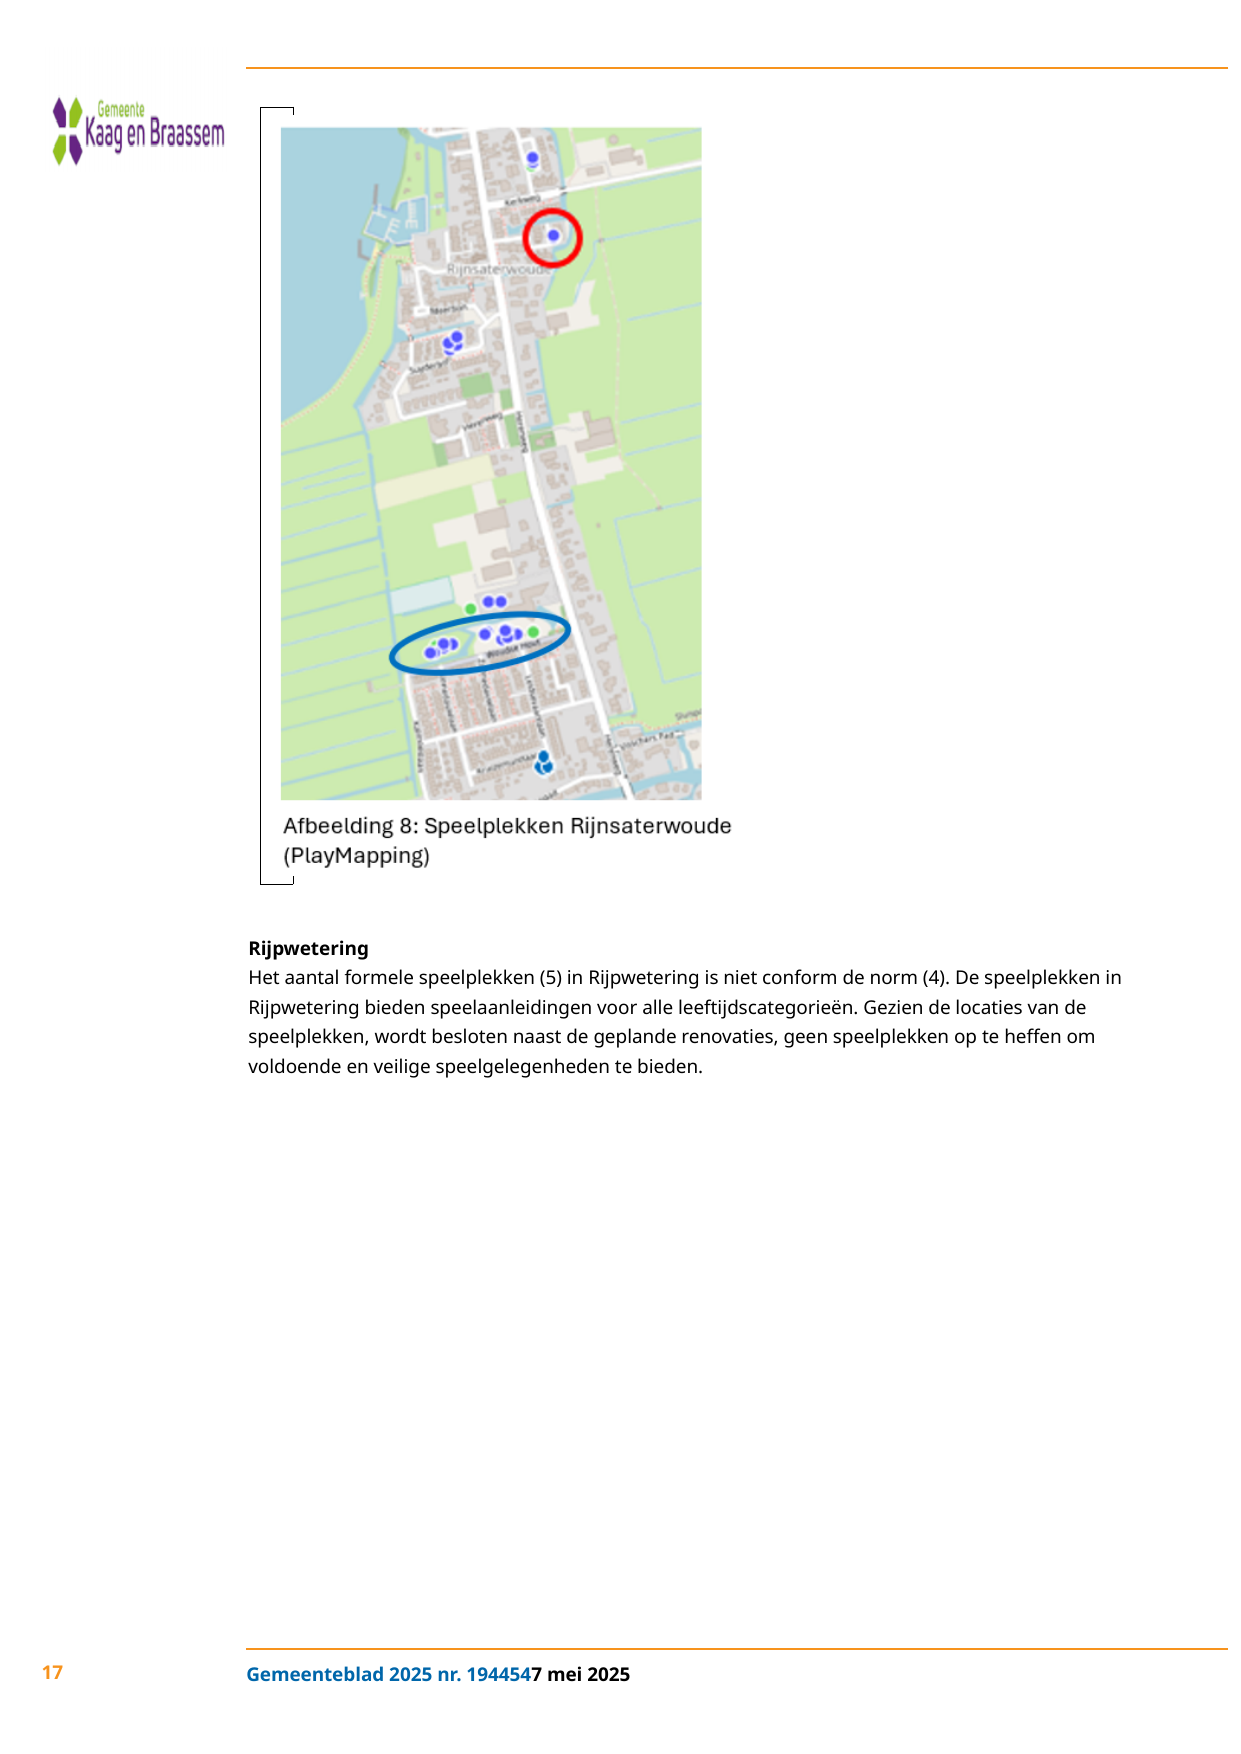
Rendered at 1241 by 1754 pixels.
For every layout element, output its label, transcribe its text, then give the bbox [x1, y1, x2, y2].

text Rijpwetering [248, 935, 1152, 961]
text Het aantal formele speelplekken (5) in Rijpwetering is niet conform de norm (4). De speelplekken in Rijpwetering bieden speelaanleidingen voor alle leeftijdscategorieën. Gezien de locaties van de speelplekken, wordt besloten naast de geplande renovaties, geen speelplekken op te heffen om voldoende en veilige speelgelegenheden te bieden. [248, 964, 1152, 1079]
picture [41, 47, 231, 172]
picture [268, 115, 742, 876]
